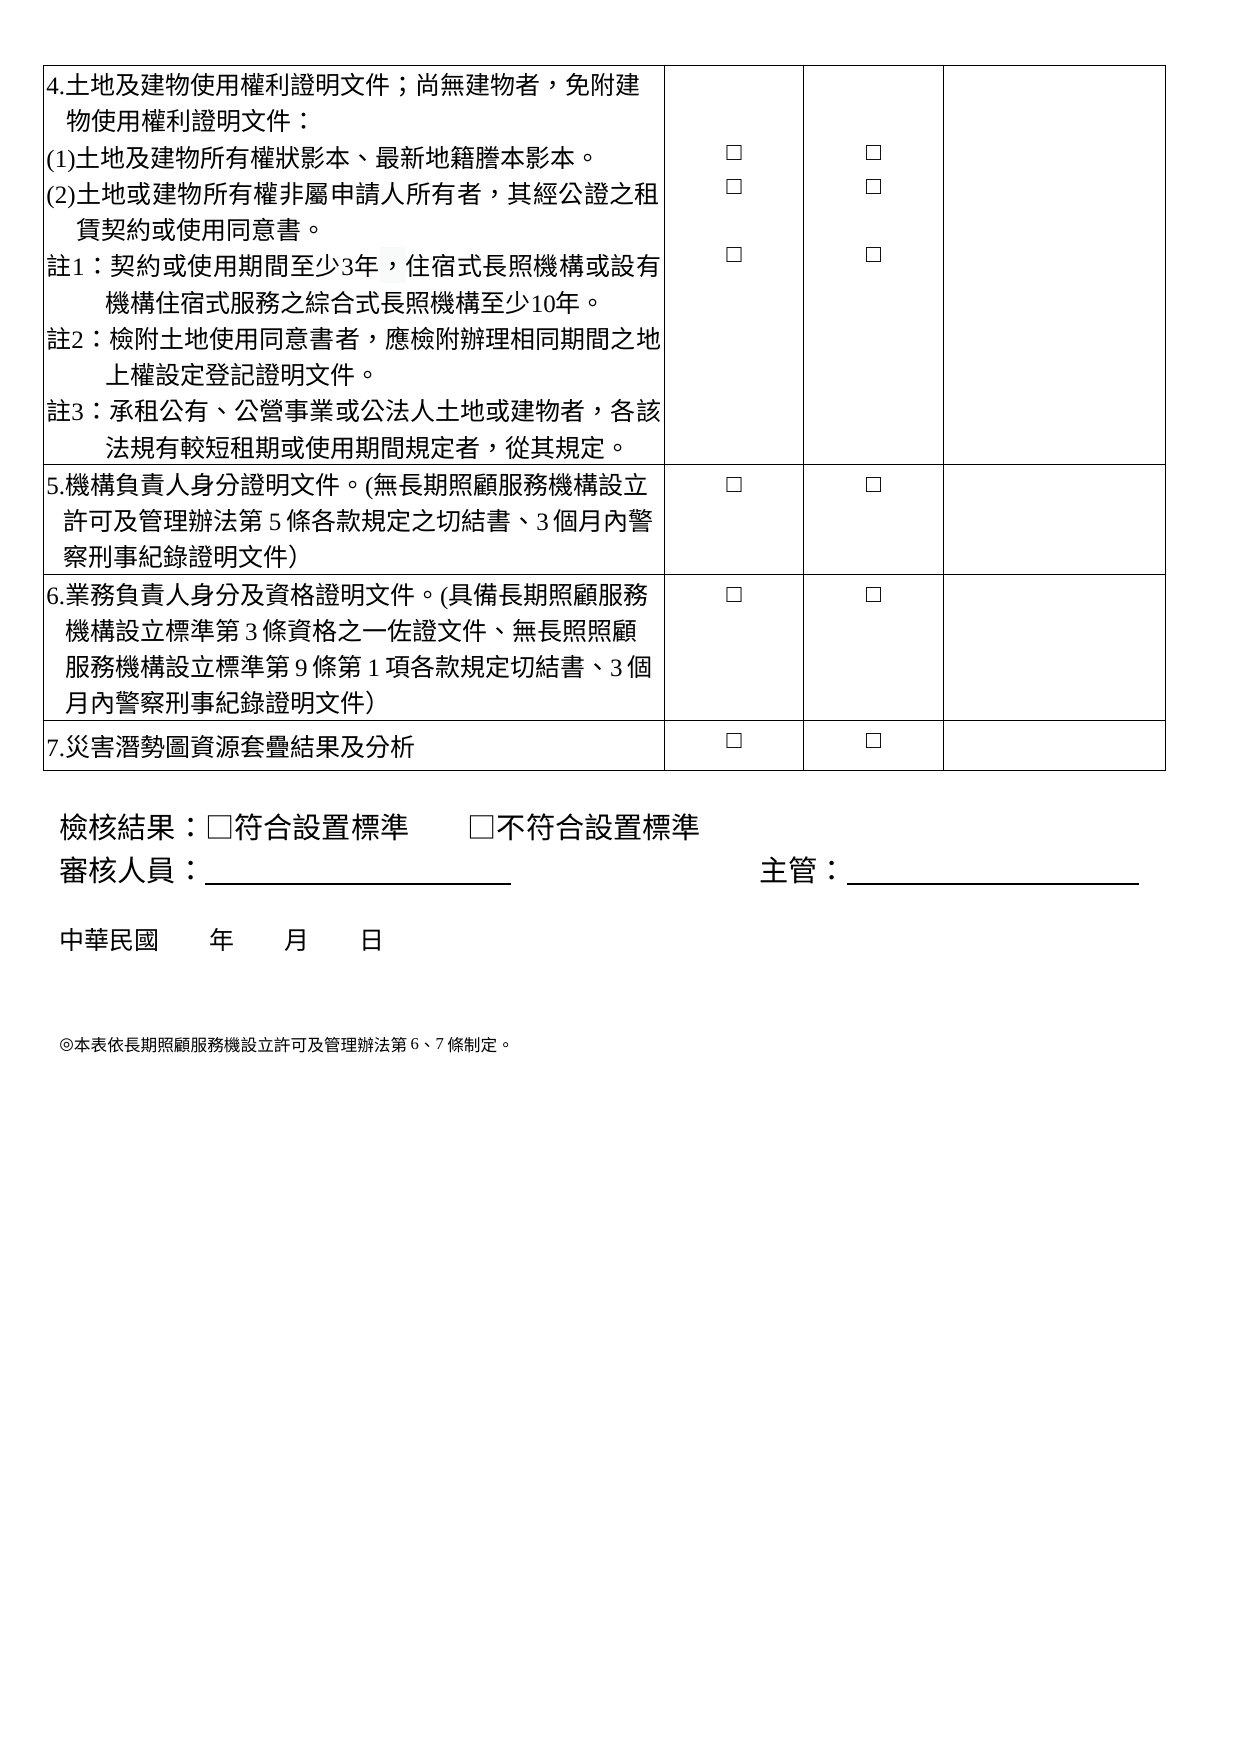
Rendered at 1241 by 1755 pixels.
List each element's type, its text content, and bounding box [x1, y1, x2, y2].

table_cell 5.機構負責人身分證明文件。(無長期照顧服務機構設立許可及管理辦法第5條各款規定之切結書、3個月內警察刑事紀錄證明文件） [44, 465, 664, 574]
table_cell 7.災害潛勢圖資源套疊結果及分析 [44, 721, 664, 770]
table_cell 6.業務負責人身分及資格證明文件。(具備長期照顧服務機構設立標準第3條資格之一佐證文件、無長照照顧服務機構設立標準第9條第1項各款規定切結書、3個月內警察刑事紀錄證明文件） [44, 575, 664, 720]
text 審核人員： 主管： [59, 847, 1181, 889]
table_cell □ □ □ [665, 66, 803, 464]
table_cell □ [665, 575, 803, 720]
table_cell □ [804, 721, 943, 770]
text 檢核結果：□符合設置標準 □不符合設置標準 [59, 805, 1181, 847]
table_cell □ [804, 465, 943, 574]
table_cell □ □ □ [804, 66, 943, 464]
table_cell □ [665, 721, 803, 770]
table_cell □ [665, 465, 803, 574]
table_cell [944, 575, 1165, 720]
text 中華民國 年 月 日 [59, 921, 1181, 957]
text ◎本表依長期照顧服務機設立許可及管理辦法第6、7條制定。 [59, 1002, 1181, 1064]
table_cell [944, 66, 1165, 464]
table_cell 4.土地及建物使用權利證明文件；尚無建物者，免附建物使用權利證明文件： (1)土地及建物所有權狀影本、最新地籍謄本影本。 (2)土地或建物所有權非屬申請人所有者，其經公證之租賃契約或使用同意書。 註1：契約或使用期間至少3年，住宿式長照機構或設有機構住宿式服務之綜合式長照機構至少10年。 註2：檢附土地使用同意書者，應檢附辦理相同期間之地上權設定登記證明文件。 註3：承租公有、公營事業或公法人土地或建物者，各該法規有較短租期或使用期間規定者，從其規定。 [44, 66, 664, 464]
table_cell [944, 465, 1165, 574]
table_cell □ [804, 575, 943, 720]
table_cell [944, 721, 1165, 770]
